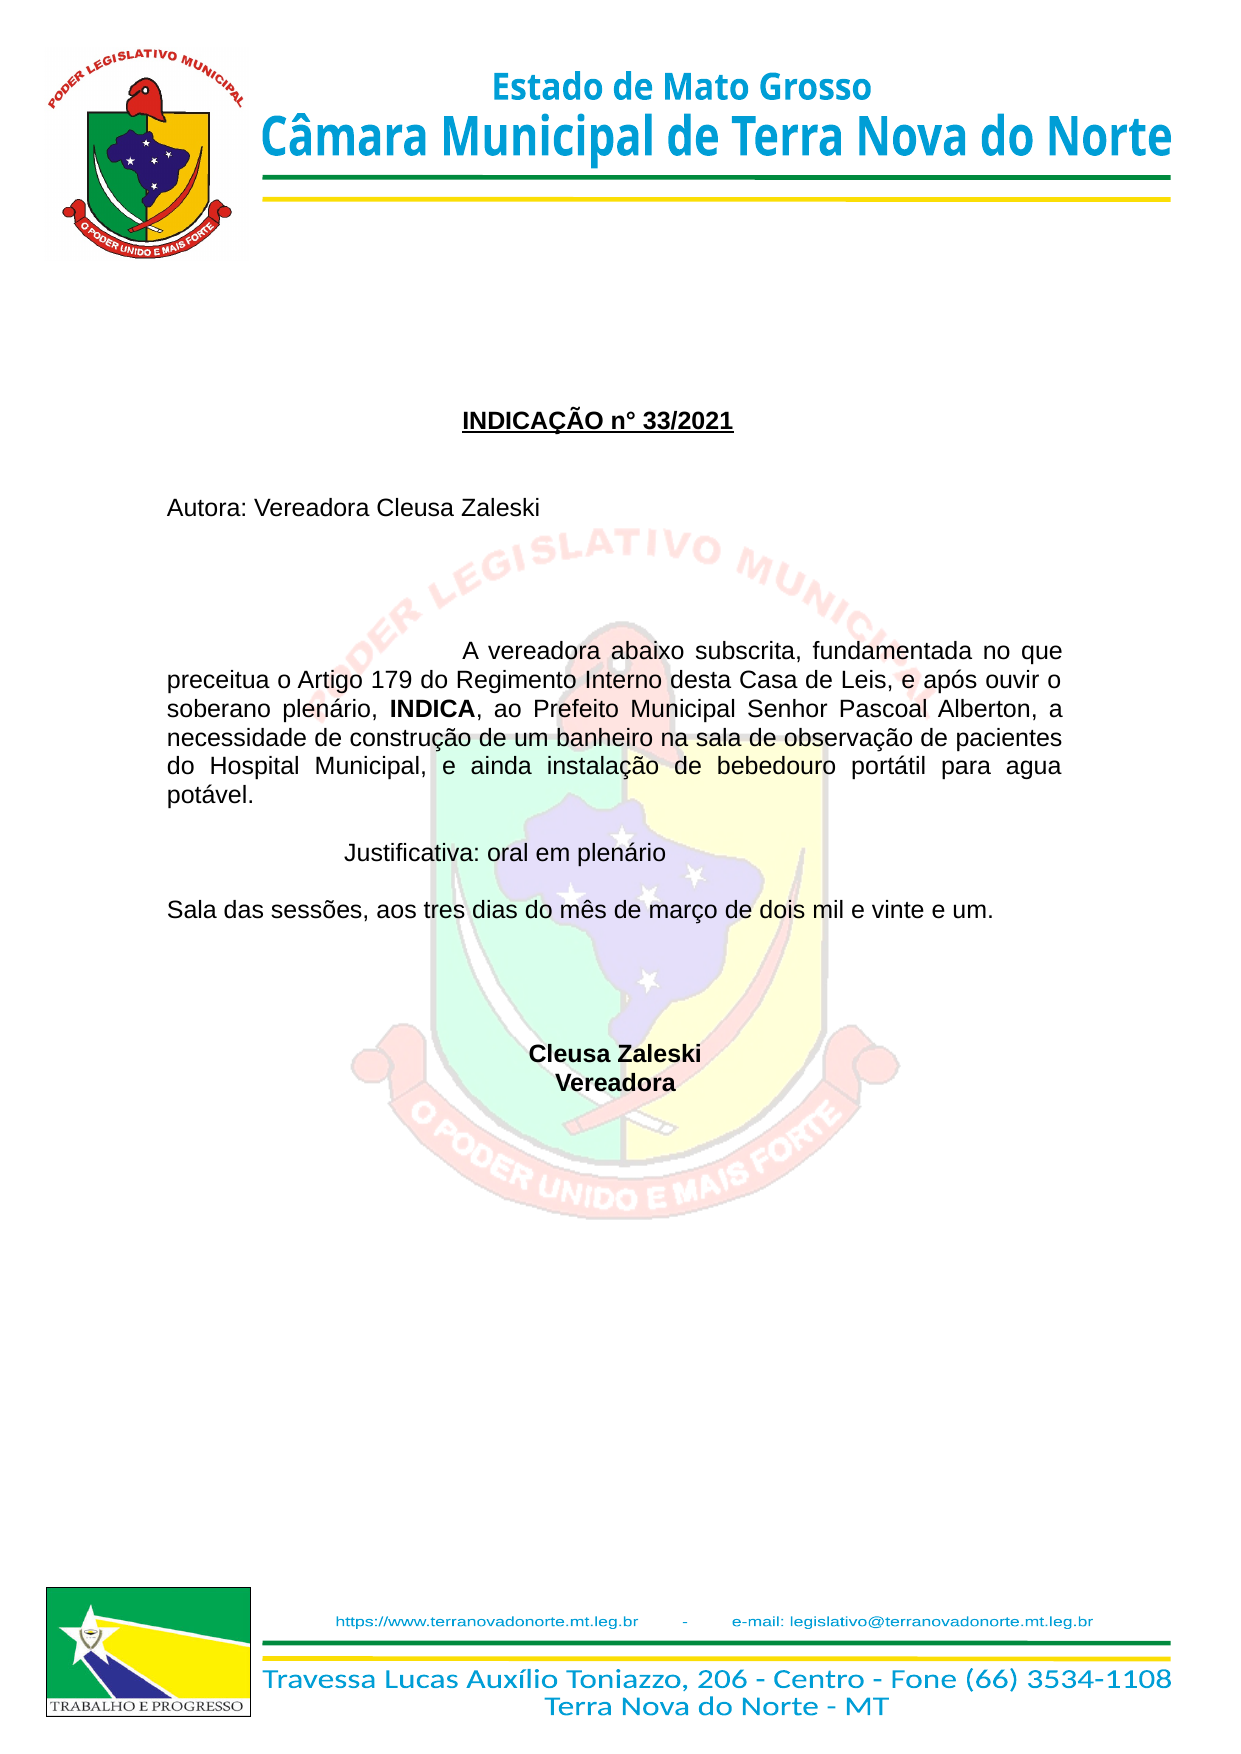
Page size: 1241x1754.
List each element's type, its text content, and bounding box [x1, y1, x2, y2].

text Vereadora [956, 1068, 1064, 1096]
text INDICAÇÃO n° 33/2021 [167, 406, 1064, 435]
text Sala das sessões, aos tres dias do mês de março de dois mil e vinte e um. [956, 895, 1064, 924]
text A vereadora abaixo subscrita, fundamentada no que preceitua o Artigo 179 do Regimento Interno desta Casa de Leis, e após ouvir o soberano plenário, INDICA, ao Prefeito Municipal Senhor Pascoal Alberton, a necessidade de construção de um banheiro na sala de observação de pacientes do Hospital Municipal, e ainda instalação de bebedouro portátil para agua potável. [956, 636, 1064, 809]
text Autora: Vereadora Cleusa Zaleski [167, 493, 1064, 521]
text Justificativa: oral em plenário [167, 838, 292, 866]
picture [47, 1588, 250, 1716]
picture [44, 47, 249, 261]
text Vereadora [167, 1068, 292, 1096]
text Cleusa Zaleski [167, 1039, 292, 1068]
text Justificativa: oral em plenário [956, 838, 1064, 866]
text Sala das sessões, aos tres dias do mês de março de dois mil e vinte e um. [167, 895, 292, 924]
text A vereadora abaixo subscrita, fundamentada no que preceitua o Artigo 179 do Regimento Interno desta Casa de Leis, e após ouvir o soberano plenário, INDICA, ao Prefeito Municipal Senhor Pascoal Alberton, a necessidade de construção de um banheiro na sala de observação de pacientes do Hospital Municipal, e ainda instalação de bebedouro portátil para agua potável. [167, 636, 292, 809]
text Cleusa Zaleski [956, 1039, 1064, 1068]
